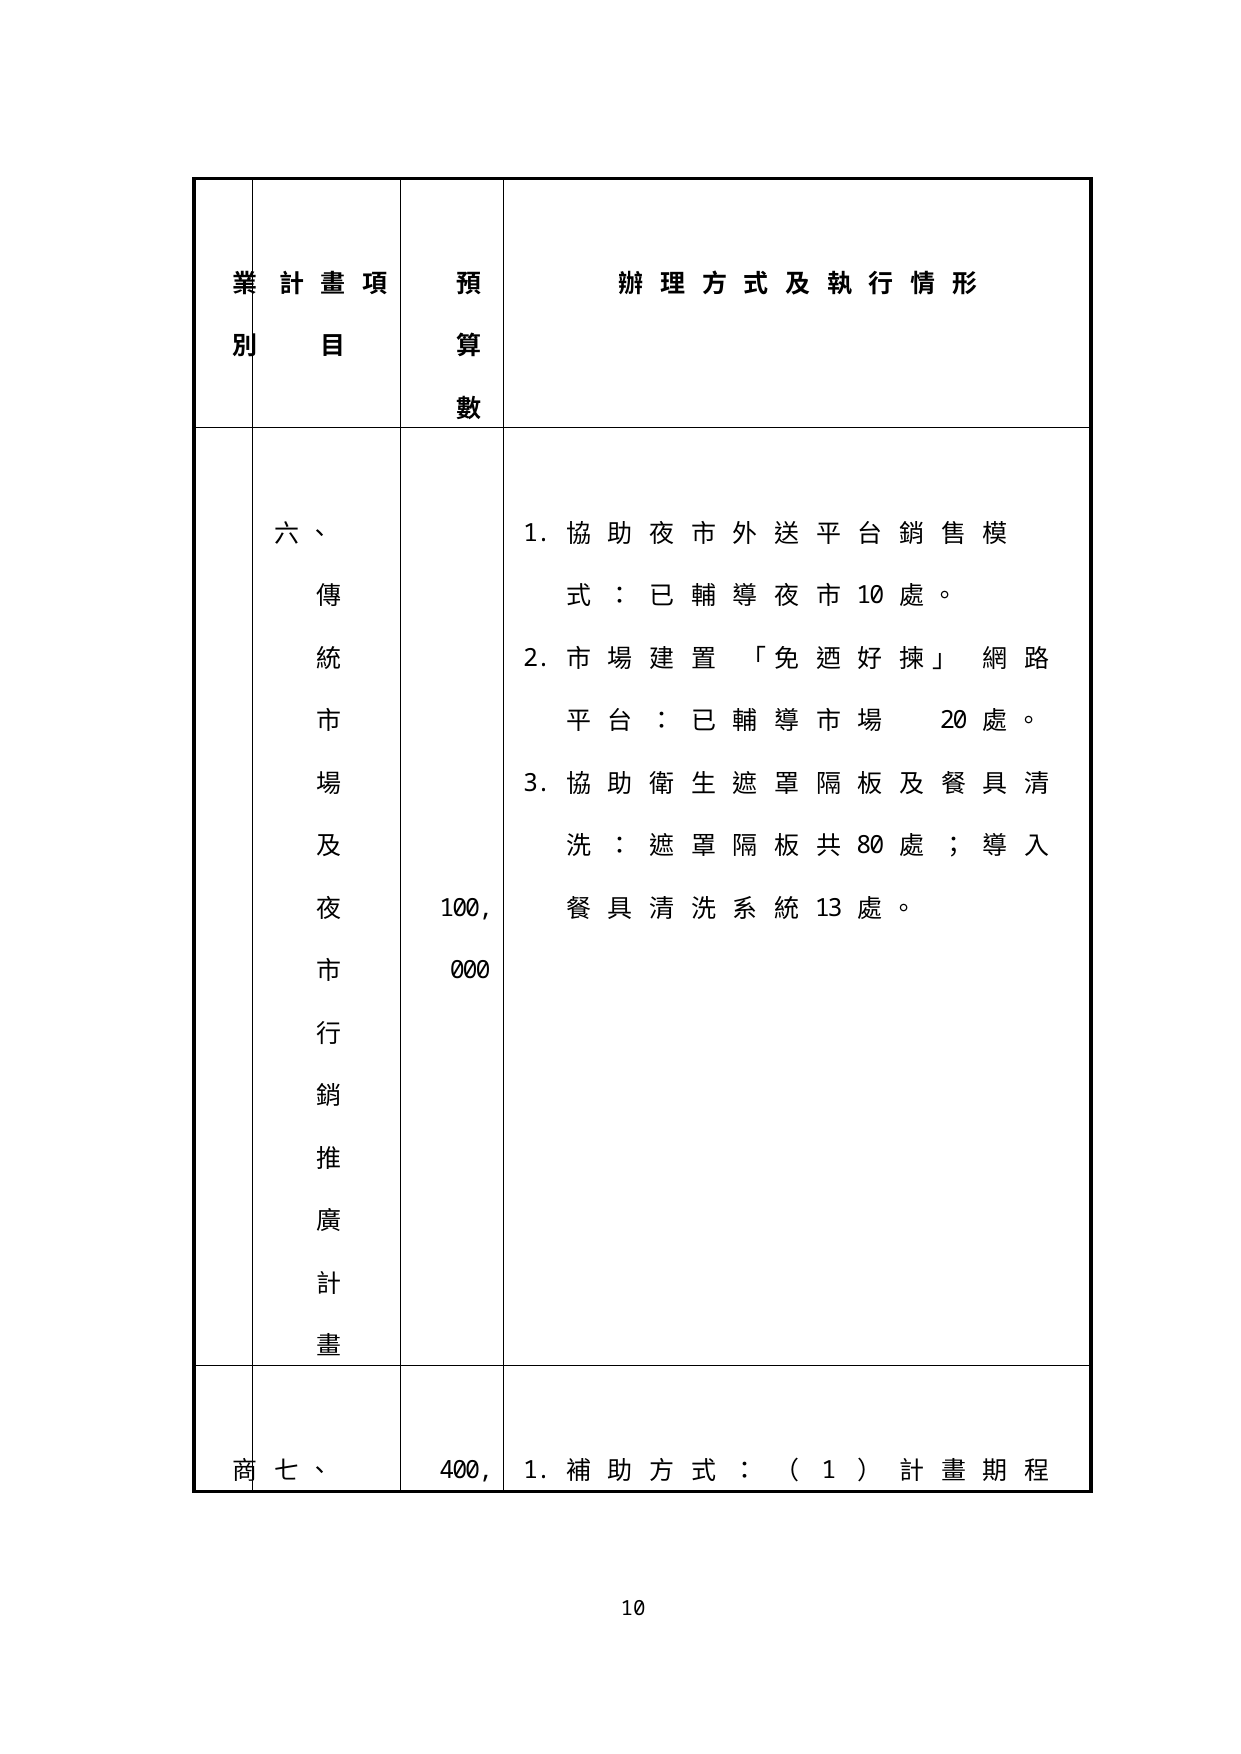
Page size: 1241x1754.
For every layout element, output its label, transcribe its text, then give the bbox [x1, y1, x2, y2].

table_cell 商圈 [241, 1462, 252, 1466]
table_cell 商圈 [196, 1366, 252, 1490]
table_cell 1.協助夜市外送平台銷售模式：已輔導夜市10處。 2.市場建置「免迺好揀」網路平台：已輔導市場 20處。 3.協助衛生遮罩隔板及餐具清洗：遮罩隔板共80處；導入餐具清洗系統13處。 [504, 428, 1089, 1365]
table_header 計畫項目 [253, 180, 400, 427]
table_cell 七、推動商圈振興補助計畫 [253, 1366, 400, 1490]
table_cell 六、傳統市場及夜市行銷推廣計畫 [253, 428, 400, 1365]
table_header 辦理方式及執行情形 [504, 180, 1089, 427]
table_header 預算數 [401, 180, 503, 427]
table_cell 400, [401, 1366, 503, 1490]
table_cell 傳統市場及夜市 [196, 428, 252, 1365]
table_header 業別 [196, 180, 252, 427]
table_cell 100,000 [401, 428, 503, 1365]
table_cell 1.補助方式：（1）計畫期程 [504, 1366, 1089, 1490]
